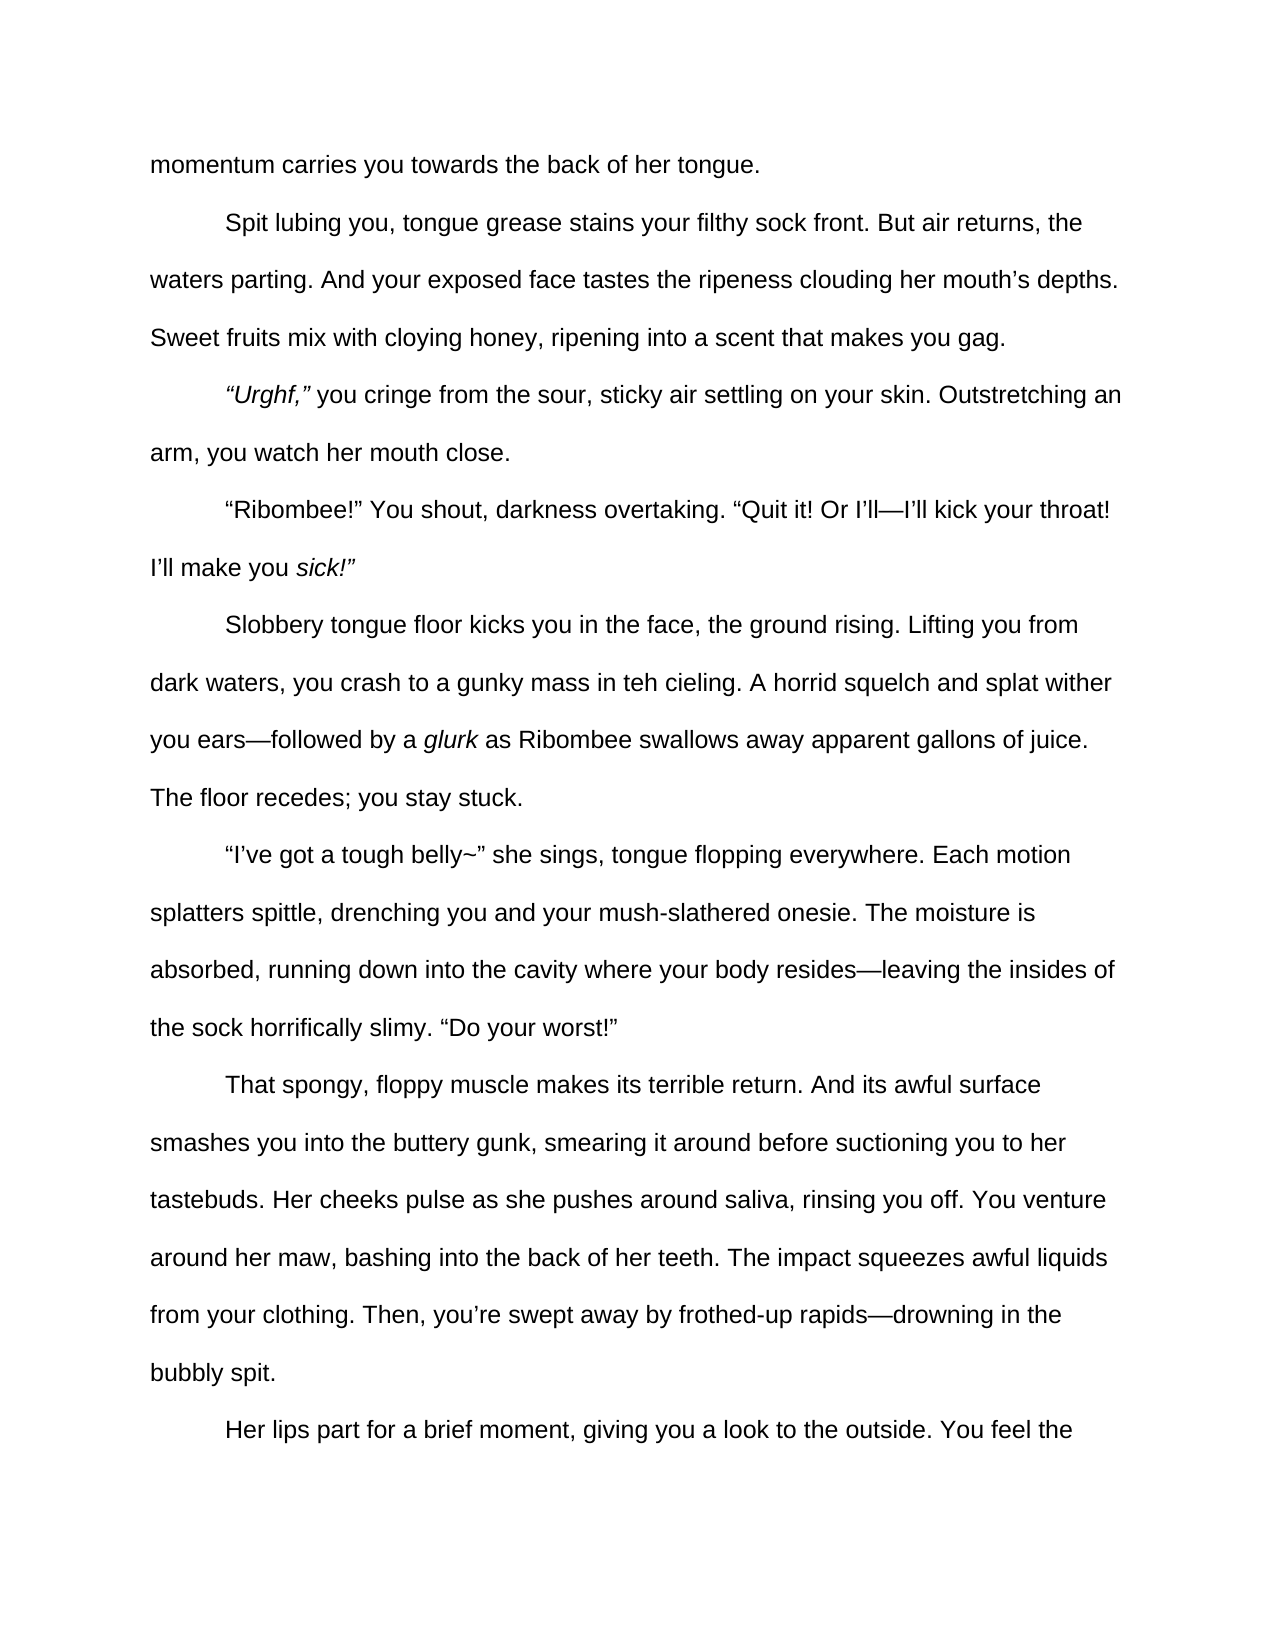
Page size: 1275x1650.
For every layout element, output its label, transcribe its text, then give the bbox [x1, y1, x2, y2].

text “Urghf,” you cringe from the sour, sticky air settling on your skin. Outstretching an arm, you watch her mouth close. [150, 380, 1125, 466]
text Spit lubing you, tongue grease stains your filthy sock front. But air returns, the waters parting. And your exposed face tastes the ripeness clouding her mouth’s depths. Sweet fruits mix with cloying honey, ripening into a scent that makes you gag. [150, 207, 1125, 351]
text That spongy, floppy muscle makes its terrible return. And its awful surface smashes you into the buttery gunk, smearing it around before suctioning you to her tastebuds. Her cheeks pulse as she pushes around saliva, rinsing you off. You venture around her maw, bashing into the back of her teeth. The impact squeezes awful liquids from your clothing. Then, you’re swept away by frothed-up rapids—drowning in the bubbly spit. [150, 1070, 1125, 1386]
text Slobbery tongue floor kicks you in the face, the ground rising. Lifting you from dark waters, you crash to a gunky mass in teh cieling. A horrid squelch and splat wither you ears—followed by a glurk as Ribombee swallows away apparent gallons of juice. The floor recedes; you stay stuck. [150, 610, 1125, 811]
text momentum carries you towards the back of her tongue. [150, 150, 1125, 179]
text Her lips part for a brief moment, giving you a look to the outside. You feel the [150, 1415, 1125, 1444]
text “I’ve got a tough belly~” she sings, tongue flopping everywhere. Each motion splatters spittle, drenching you and your mush-slathered onesie. The moisture is absorbed, running down into the cavity where your body resides—leaving the insides of the sock horrifically slimy. “Do your worst!” [150, 840, 1125, 1041]
text “Ribombee!” You shout, darkness overtaking. “Quit it! Or I’ll—I’ll kick your throat! I’ll make you sick!” [150, 495, 1125, 581]
